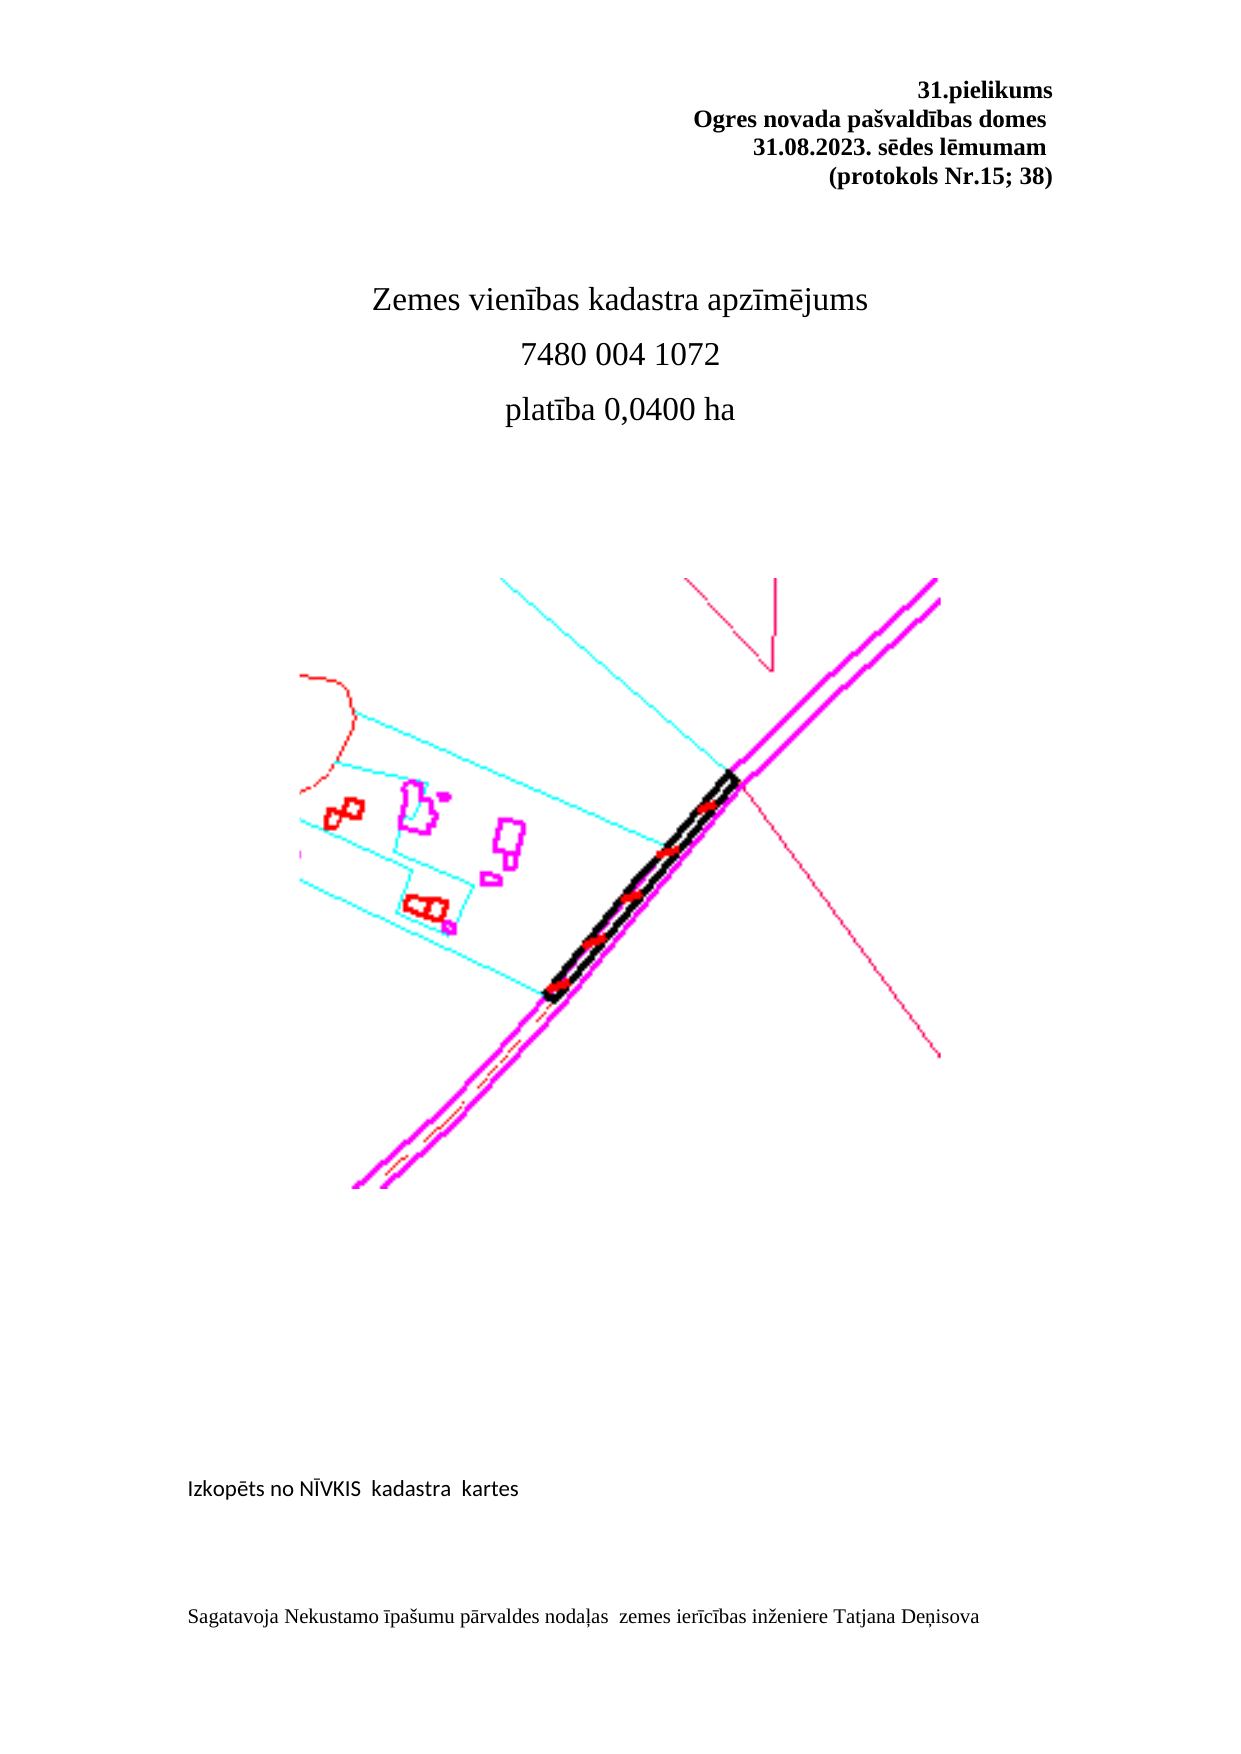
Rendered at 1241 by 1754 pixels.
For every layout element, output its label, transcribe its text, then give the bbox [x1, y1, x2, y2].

text platība 0,0400 ha [187, 389, 1053, 428]
text Zemes vienības kadastra apzīmējums [187, 279, 1053, 318]
text 7480 004 1072 [187, 334, 1053, 373]
text Izkopēts no NĪVKIS kadastra kartes [187, 1474, 1053, 1502]
